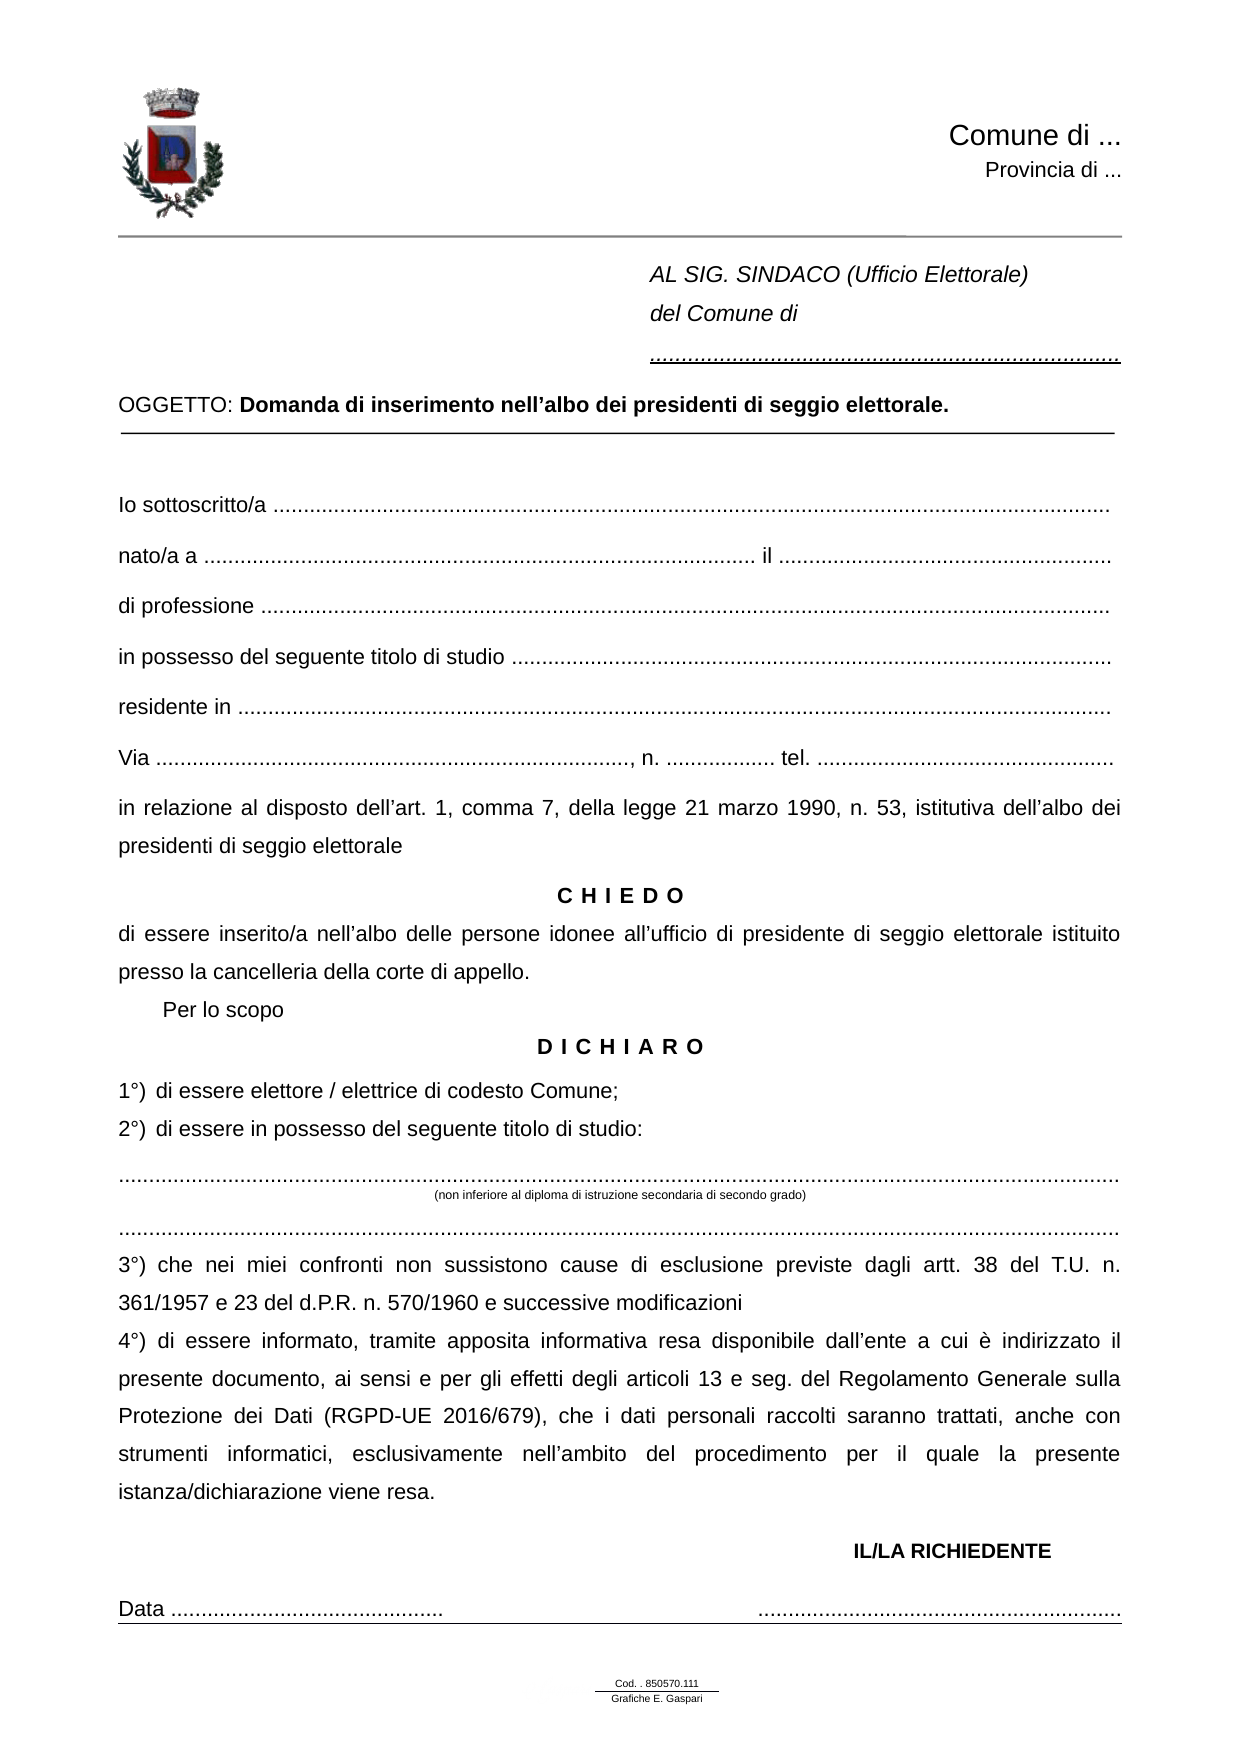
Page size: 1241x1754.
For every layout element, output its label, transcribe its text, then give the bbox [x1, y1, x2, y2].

list OGGETTO: Domanda di inserimento nell’albo dei presidenti di seggio elettorale. [118, 392, 1122, 417]
text Provincia di ... [224, 157, 1122, 182]
text 4°) di essere informato, tramite apposita informativa resa disponibile dall’ente a cui è indirizzato il presente documento, ai sensi e per gli effetti degli articoli 13 e seg. del Regolamento Generale sulla Protezione dei Dati (RGPD-UE 2016/679), che i dati personali raccolti saranno trattati, anche con strumenti informatici, esclusivamente nell’ambito del procedimento per il quale la presente istanza/dichiarazione viene resa. [118, 1328, 1122, 1504]
list Io sottoscritto/a .......................................................................................................................................... [118, 429, 1122, 518]
text Data ............................................. ............................................................ [118, 1596, 1122, 1623]
text in relazione al disposto dell’art. 1, comma 7, della legge 21 marzo 1990, n. 53, istitutiva dell’albo dei presidenti di seggio elettorale [118, 795, 1122, 858]
text ..................................................................................................................................................................... [118, 1214, 1122, 1239]
text 3°) che nei miei confronti non sussistono cause di esclusione previste dagli artt. 38 del T.U. n. 361/1957 e 23 del d.P.R. n. 570/1960 e successive modificazioni [118, 1252, 1122, 1315]
picture [122, 87, 224, 219]
text ..................................................................................................................................................................... [118, 1162, 1122, 1187]
list Via .............................................................................., n. .................. tel. ................................................. [118, 744, 1122, 770]
text Comune di ... [224, 118, 1122, 152]
text CHIEDO [118, 883, 1122, 908]
subtitle IL/LA RICHIEDENTE [768, 1539, 1122, 1563]
list residente in ................................................................................................................................................ [118, 694, 1122, 719]
text Per lo scopo [118, 996, 1122, 1022]
text (non inferiore al diploma di istruzione secondaria di secondo grado) [118, 1187, 1122, 1202]
list .......................................................................... [650, 339, 1122, 366]
list nato/a a ........................................................................................... il ....................................................... [118, 543, 1122, 568]
list di professione ............................................................................................................................................ [118, 593, 1122, 618]
list in possesso del seguente titolo di studio ................................................................................................... [118, 644, 1122, 669]
subtitle DICHIARO [118, 1034, 1122, 1059]
list di essere elettore / elettrice di codesto Comune; [118, 1078, 1122, 1103]
list AL SIG. SINDACO (Ufficio Elettorale) [650, 261, 1122, 287]
list di essere in possesso del seguente titolo di studio: [118, 1116, 1122, 1141]
list del Comune di [650, 300, 1122, 326]
text di essere inserito/a nell’albo delle persone idonee all’ufficio di presidente di seggio elettorale istituito presso la cancelleria della corte di appello. [118, 921, 1122, 984]
